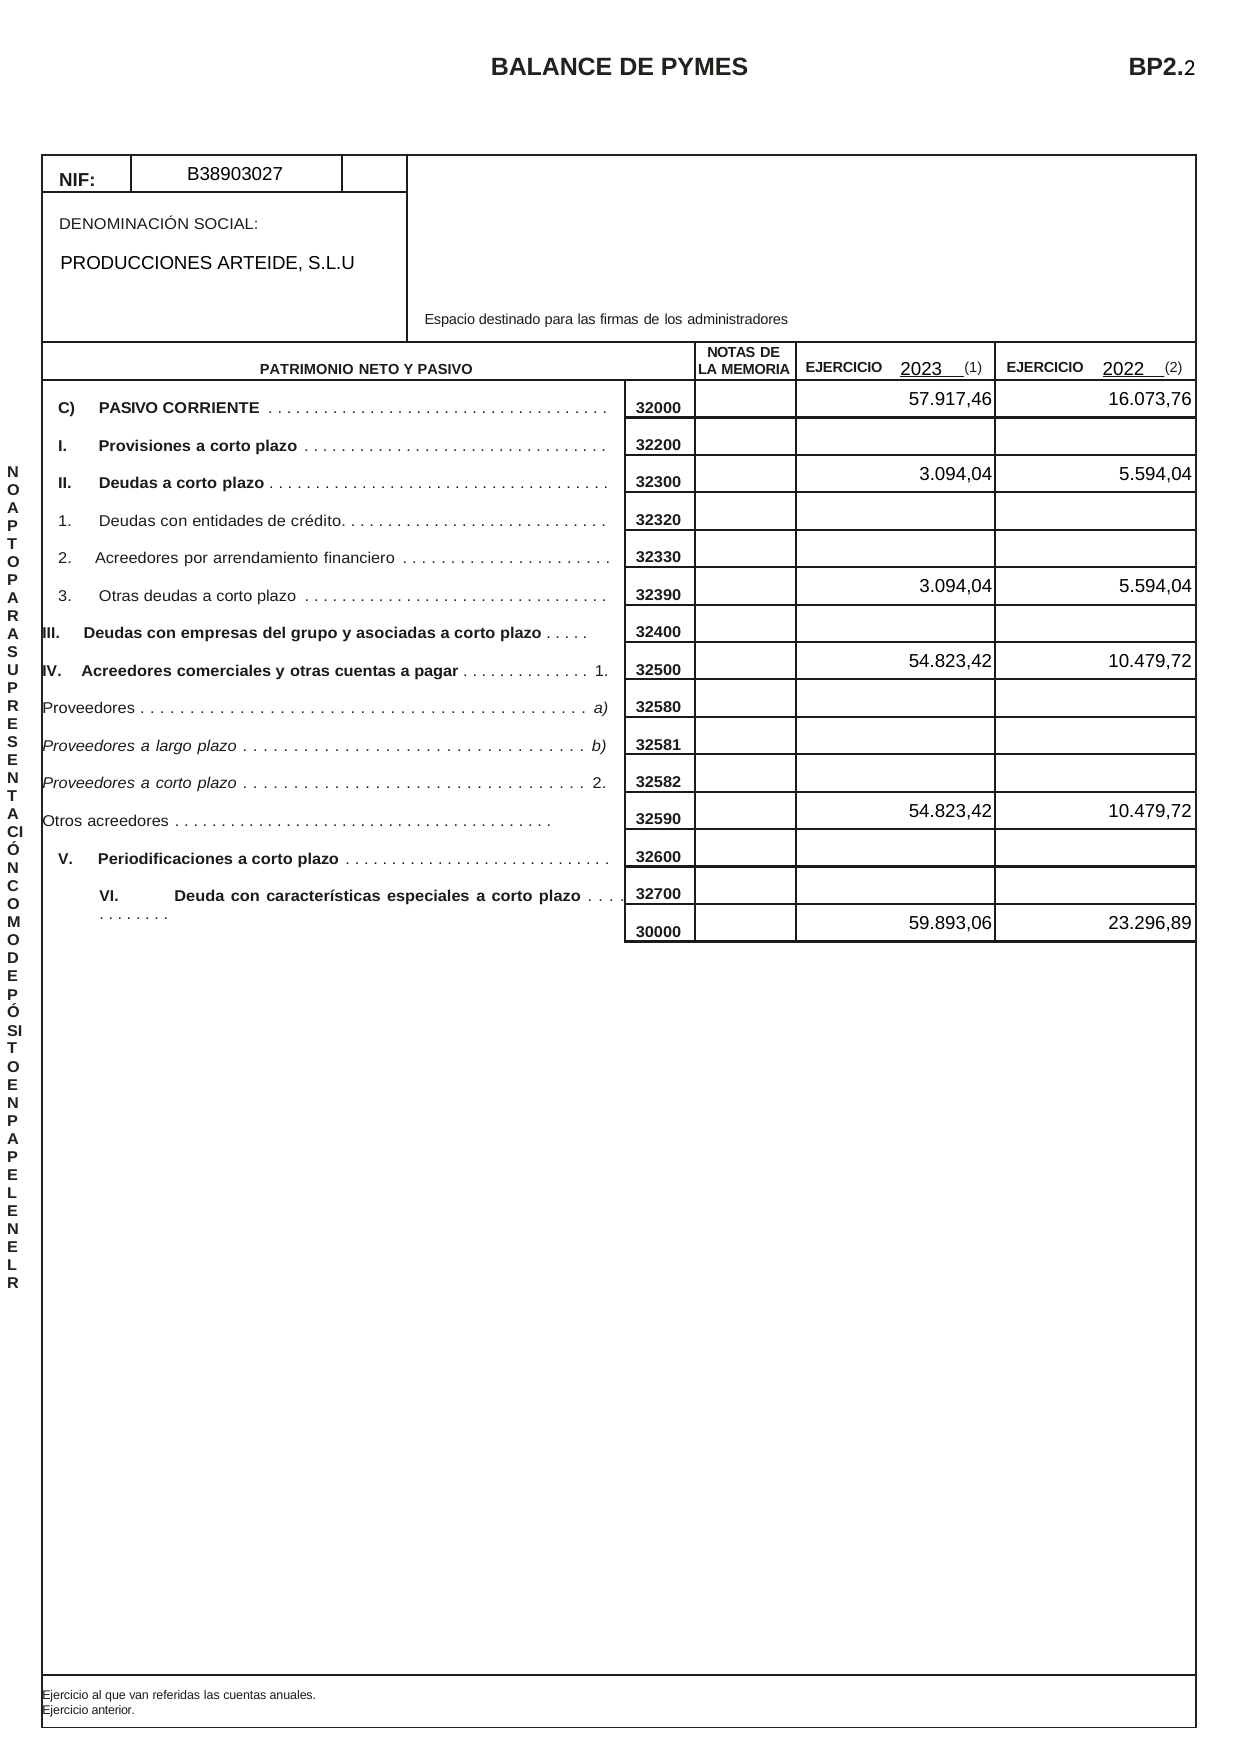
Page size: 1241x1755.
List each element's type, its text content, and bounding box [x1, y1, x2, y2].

table_cell 32320 [626, 493, 694, 529]
table_cell 32390 [626, 568, 694, 603]
table_cell [696, 606, 795, 641]
table_cell [696, 830, 795, 865]
table_cell [797, 680, 994, 716]
table_cell 3.094,04 [797, 568, 994, 603]
table_cell 32700 [626, 868, 694, 903]
table_cell [43, 940, 1195, 1674]
table_cell 54.823,42 [797, 793, 994, 828]
table_cell 32300 [626, 456, 694, 491]
table_cell [696, 905, 795, 940]
table_cell C) PASIVO CORRIENTE . . . . . . . . . . . . . . . . . . . . . . . . . . . . . . . . . . . . . I. Provisiones a corto plazo . . . . . . . . . . . . . . . . . . . . . . . . . . . . . . . . . II. Deudas a corto plazo . . . . . . . . . . . . . . . . . . . . . . . . . . . . . . . . . . . . . 1. Deudas con entidades de crédito. . . . . . . . . . . . . . . . . . . . . . . . . . . . . 2. Acreedores por arrendamiento financiero . . . . . . . . . . . . . . . . . . . . . . 3. Otras deudas a corto plazo . . . . . . . . . . . . . . . . . . . . . . . . . . . . . . . . . Deudas con empresas del grupo y asociadas a corto plazo . . . . . Acreedores comerciales y otras cuentas a pagar . . . . . . . . . . . . . . 1. Proveedores . . . . . . . . . . . . . . . . . . . . . . . . . . . . . . . . . . . . . . . . . . . . . a) Proveedores a largo plazo . . . . . . . . . . . . . . . . . . . . . . . . . . . . . . . . . . b) Proveedores a corto plazo . . . . . . . . . . . . . . . . . . . . . . . . . . . . . . . . . . 2. Otros acreedores . . . . . . . . . . . . . . . . . . . . . . . . . . . . . . . . . . . . . . . . . Periodificaciones a corto plazo . . . . . . . . . . . . . . . . . . . . . . . . . . . . . Deuda con características especiales a corto plazo . . . . . . . . . . . . TOTAL PATRIMONIO NETO Y PASIVO (A + B + C) . . . . . . . . . . . . . . . . . . [43, 381, 624, 940]
table_cell 32330 [626, 531, 694, 566]
table_cell EJERCICIO 2023 (1) [797, 343, 994, 379]
table_cell [696, 680, 795, 716]
table_cell 3.094,04 [797, 456, 994, 491]
table_cell 10.479,72 [996, 793, 1195, 828]
table_header Espacio destinado para las firmas de los administradores [408, 156, 1195, 341]
table_cell 30000 [626, 905, 694, 940]
table_cell [996, 531, 1195, 566]
table_cell 32200 [626, 419, 694, 454]
table_cell [996, 680, 1195, 716]
table_cell [797, 419, 994, 454]
table_cell 32500 [626, 643, 694, 678]
table_cell [797, 493, 994, 529]
table_cell [696, 419, 795, 454]
table_cell [996, 868, 1195, 903]
table_cell [797, 531, 994, 566]
table_cell [797, 718, 994, 753]
table_cell 16.073,76 [996, 381, 1195, 416]
table_header [343, 156, 406, 191]
table_cell 54.823,42 [797, 643, 994, 678]
table_cell [996, 718, 1195, 753]
table_cell [696, 793, 795, 828]
table_cell 57.917,46 [797, 381, 994, 416]
table_cell 32400 [626, 606, 694, 641]
table_cell [996, 606, 1195, 641]
table_cell [996, 755, 1195, 791]
table_cell 32600 [626, 830, 694, 865]
table_cell DENOMINACIÓN SOCIAL: PRODUCCIONES ARTEIDE, S.L.U [43, 193, 406, 341]
table_cell [996, 830, 1195, 865]
table_cell [696, 755, 795, 791]
table_cell [797, 830, 994, 865]
table_cell 5.594,04 [996, 568, 1195, 603]
table_cell 5.594,04 [996, 456, 1195, 491]
table_cell NOTAS DE LA MEMORIA [696, 343, 795, 379]
table_cell [696, 868, 795, 903]
table_cell 23.296,89 [996, 905, 1195, 940]
text NO APTO PARA SU PRESENTACIÓN COMO DEPÓSITO EN PAPEL EN EL REGISTRO MERCANTIL [7, 463, 25, 1290]
table_cell PATRIMONIO NETO Y PASIVO [43, 343, 694, 379]
table_cell [696, 493, 795, 529]
table_cell [696, 568, 795, 603]
table_cell 59.893,06 [797, 905, 994, 940]
table_cell [696, 531, 795, 566]
table_cell [696, 381, 795, 416]
table_cell 32581 [626, 718, 694, 753]
table_cell [996, 419, 1195, 454]
table_cell 10.479,72 [996, 643, 1195, 678]
table_cell [996, 493, 1195, 529]
table_cell [696, 643, 795, 678]
table_cell EJERCICIO 2022 (2) [996, 343, 1195, 379]
table_cell 32590 [626, 793, 694, 828]
table_cell Ejercicio al que van referidas las cuentas anuales. Ejercicio anterior. [43, 1676, 1195, 1727]
table_cell 32582 [626, 755, 694, 791]
table_cell [797, 755, 994, 791]
table_cell [696, 456, 795, 491]
table_cell [797, 868, 994, 903]
table_header NIF: [43, 156, 130, 191]
table_header B38903027 [132, 156, 341, 191]
table_cell [696, 718, 795, 753]
table_cell 32580 [626, 680, 694, 716]
table_cell [797, 606, 994, 641]
table_cell 32000 [626, 381, 694, 416]
